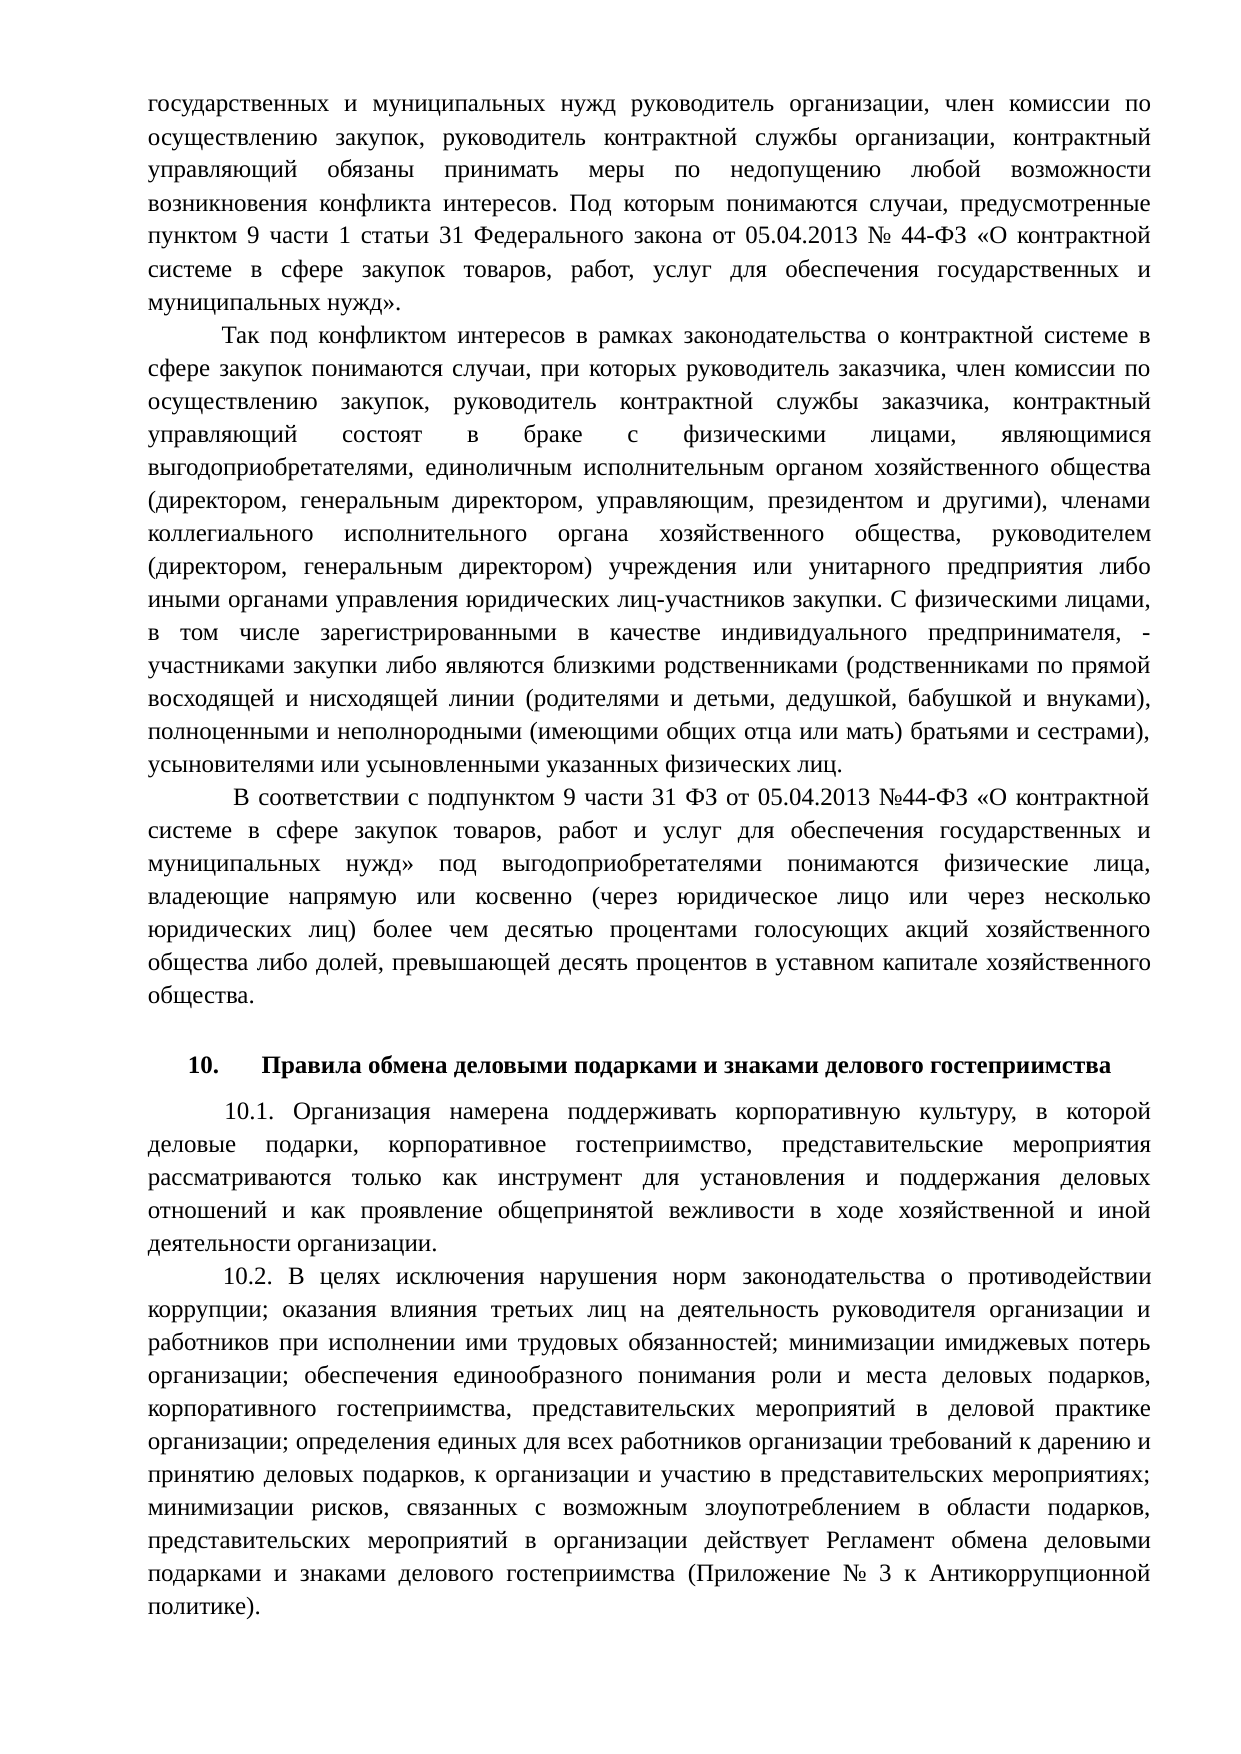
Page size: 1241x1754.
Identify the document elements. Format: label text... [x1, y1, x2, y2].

text 10.2. В целях исключения нарушения норм законодательства о противодействии коррупции; оказания влияния третьих лиц на деятельность руководителя организации и работников при исполнении ими трудовых обязанностей; минимизации имиджевых потерь организации; обеспечения единообразного понимания роли и места деловых подарков, корпоративного гостеприимства, представительских мероприятий в деловой практике организации; определения единых для всех работников организации требований к дарению и принятию деловых подарков, к организации и участию в представительских мероприятиях; минимизации рисков, связанных с возможным злоупотреблением в области подарков, представительских мероприятий в организации действует Регламент обмена деловыми подарками и знаками делового гостеприимства (Приложение № 3 к Антикоррупционной политике). [148, 1261, 1152, 1620]
text В соответствии с подпунктом 9 части 31 ФЗ от 05.04.2013 №44-ФЗ «О контрактной системе в сфере закупок товаров, работ и услуг для обеспечения государственных и муниципальных нужд» под выгодоприобретателями понимаются физические лица, владеющие напрямую или косвенно (через юридическое лицо или через несколько юридических лиц) более чем десятью процентами голосующих акций хозяйственного общества либо долей, превышающей десять процентов в уставном капитале хозяйственного общества. [148, 782, 1152, 1009]
text 10.1. Организация намерена поддерживать корпоративную культуру, в которой деловые подарки, корпоративное гостеприимство, представительские мероприятия рассматриваются только как инструмент для установления и поддержания деловых отношений и как проявление общепринятой вежливости в ходе хозяйственной и иной деятельности организации. [148, 1096, 1152, 1257]
list Правила обмена деловыми подарками и знаками делового гостеприимства [148, 1051, 1152, 1079]
text государственных и муниципальных нужд руководитель организации, член комиссии по осуществлению закупок, руководитель контрактной службы организации, контрактный управляющий обязаны принимать меры по недопущению любой возможности возникновения конфликта интересов. Под которым понимаются случаи, предусмотренные пунктом 9 части 1 статьи 31 Федерального закона от 05.04.2013 № 44-ФЗ «О контрактной системе в сфере закупок товаров, работ, услуг для обеспечения государственных и муниципальных нужд». [148, 88, 1152, 315]
text Так под конфликтом интересов в рамках законодательства о контрактной системе в сфере закупок понимаются случаи, при которых руководитель заказчика, член комиссии по осуществлению закупок, руководитель контрактной службы заказчика, контрактный управляющий состоят в браке с физическими лицами, являющимися выгодоприобретателями, единоличным исполнительным органом хозяйственного общества (директором, генеральным директором, управляющим, президентом и другими), членами коллегиального исполнительного органа хозяйственного общества, руководителем (директором, генеральным директором) учреждения или унитарного предприятия либо иными органами управления юридических лиц-участников закупки. С физическими лицами, в том числе зарегистрированными в качестве индивидуального предпринимателя, - участниками закупки либо являются близкими родственниками (родственниками по прямой восходящей и нисходящей линии (родителями и детьми, дедушкой, бабушкой и внуками), полноценными и неполнородными (имеющими общих отца или мать) братьями и сестрами), усыновителями или усыновленными указанных физических лиц. [148, 320, 1152, 778]
